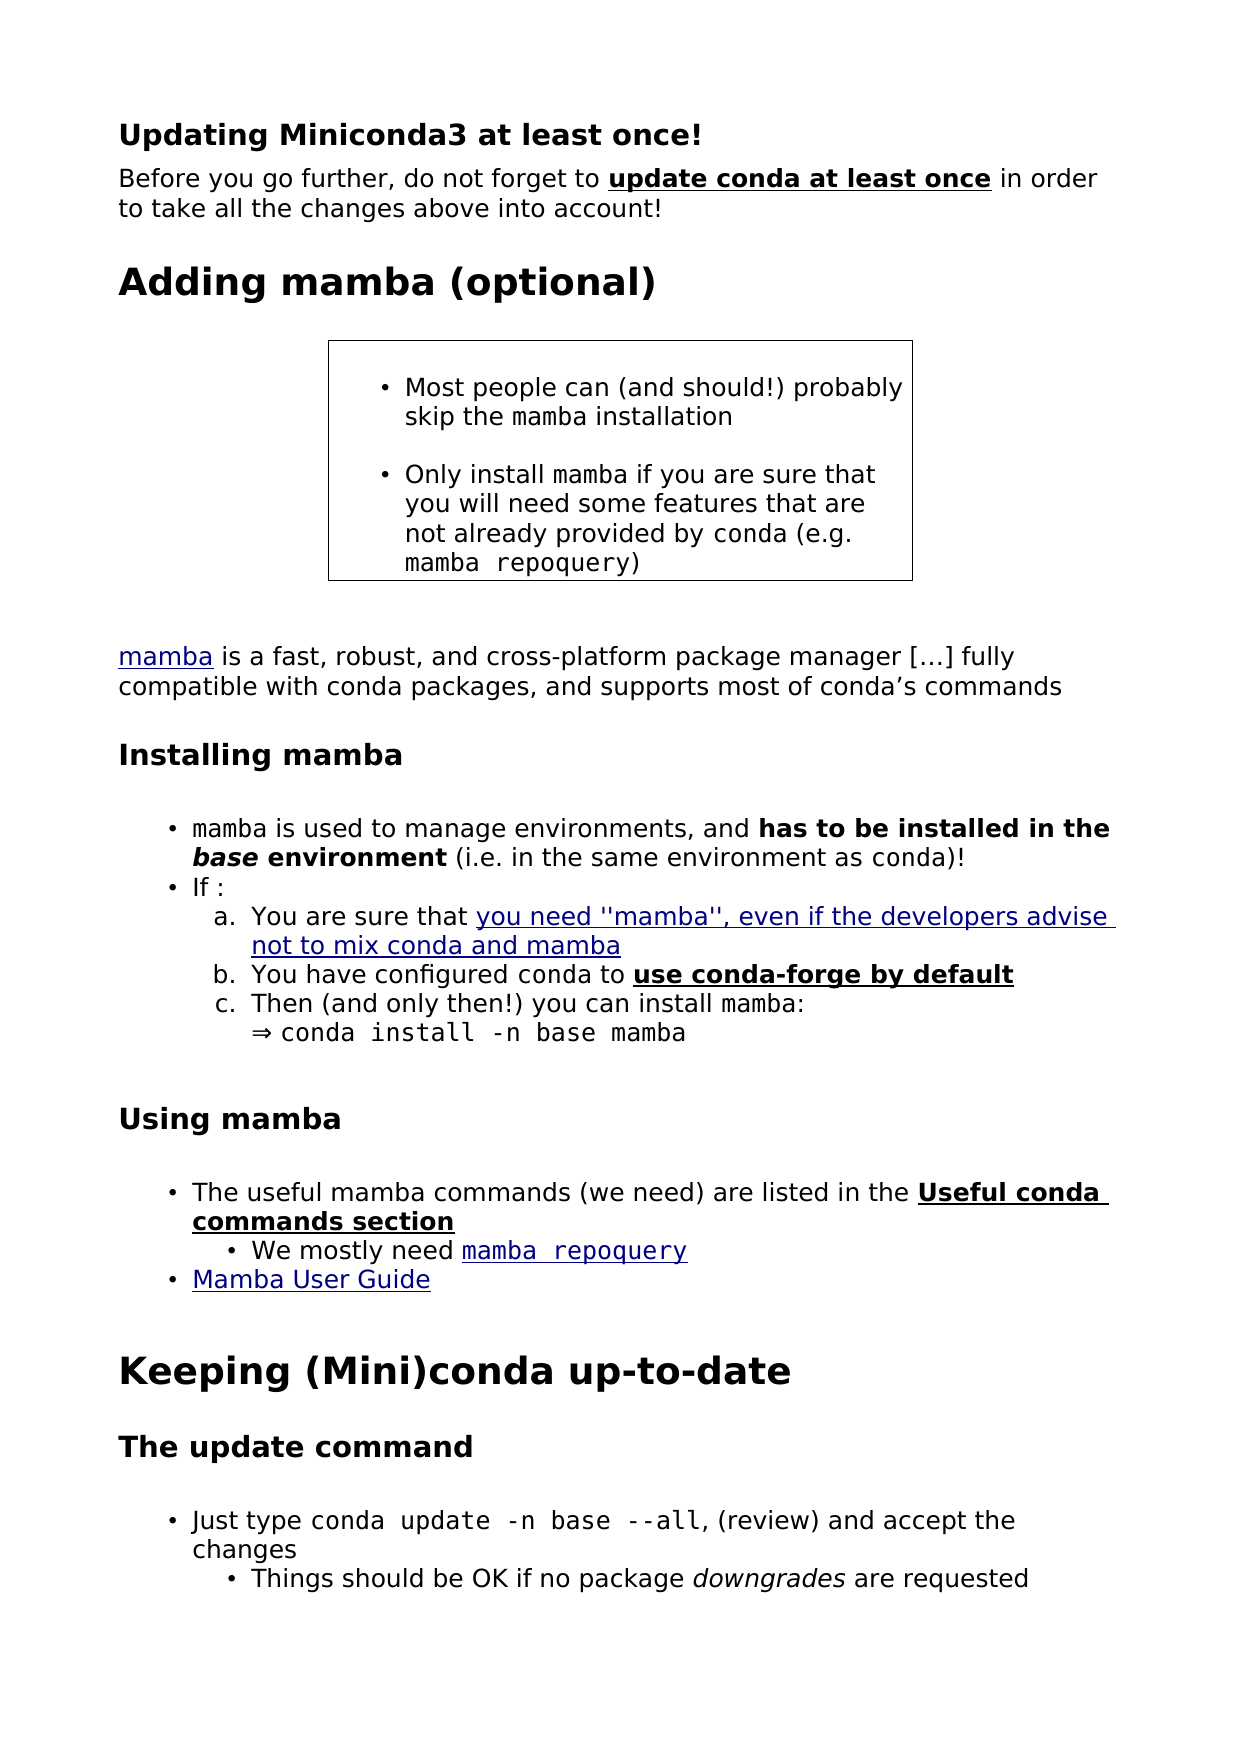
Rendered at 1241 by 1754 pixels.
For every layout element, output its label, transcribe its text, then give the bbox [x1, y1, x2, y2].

table_header Most people can (and should!) probably skip the mamba installation Only install mamba if you are sure that you will need some features that are not already provided by conda (e.g. mamba repoquery) [329, 341, 912, 580]
text Before you go further, do not forget to update conda at least once in order to take all the changes above into account! [118, 164, 1122, 223]
list The useful mamba commands (we need) are listed in the Useful conda commands section [177, 1178, 1122, 1236]
subtitle Keeping (Mini)conda up-to-date [118, 1349, 1122, 1393]
list Mamba User Guide [177, 1266, 1122, 1295]
text mamba is a fast, robust, and cross-platform package manager […] fully compatible with conda packages, and supports most of conda’s commands [118, 643, 1122, 701]
list Just type conda update -n base --all, (review) and accept the changes [177, 1506, 1122, 1565]
list Then (and only then!) you can install mamba: ⇒ conda install -n base mamba [236, 989, 1122, 1048]
subtitle Adding mamba (optional) [118, 260, 1122, 304]
subtitle Installing mamba [118, 738, 1122, 772]
list You have configured conda to use conda-forge by default [236, 960, 1122, 989]
list Things should be OK if no package downgrades are requested [236, 1565, 1122, 1594]
list You are sure that you need ''mamba'', even if the developers advise not to mix conda and mamba [236, 902, 1122, 960]
subtitle Using mamba [118, 1102, 1122, 1136]
list If : [177, 873, 1122, 902]
list mamba is used to manage environments, and has to be installed in the base environment (i.e. in the same environment as conda)! [177, 814, 1122, 873]
list We mostly need mamba repoquery [236, 1236, 1122, 1266]
subtitle Updating Miniconda3 at least once! [118, 118, 1122, 152]
subtitle The update command [118, 1430, 1122, 1464]
